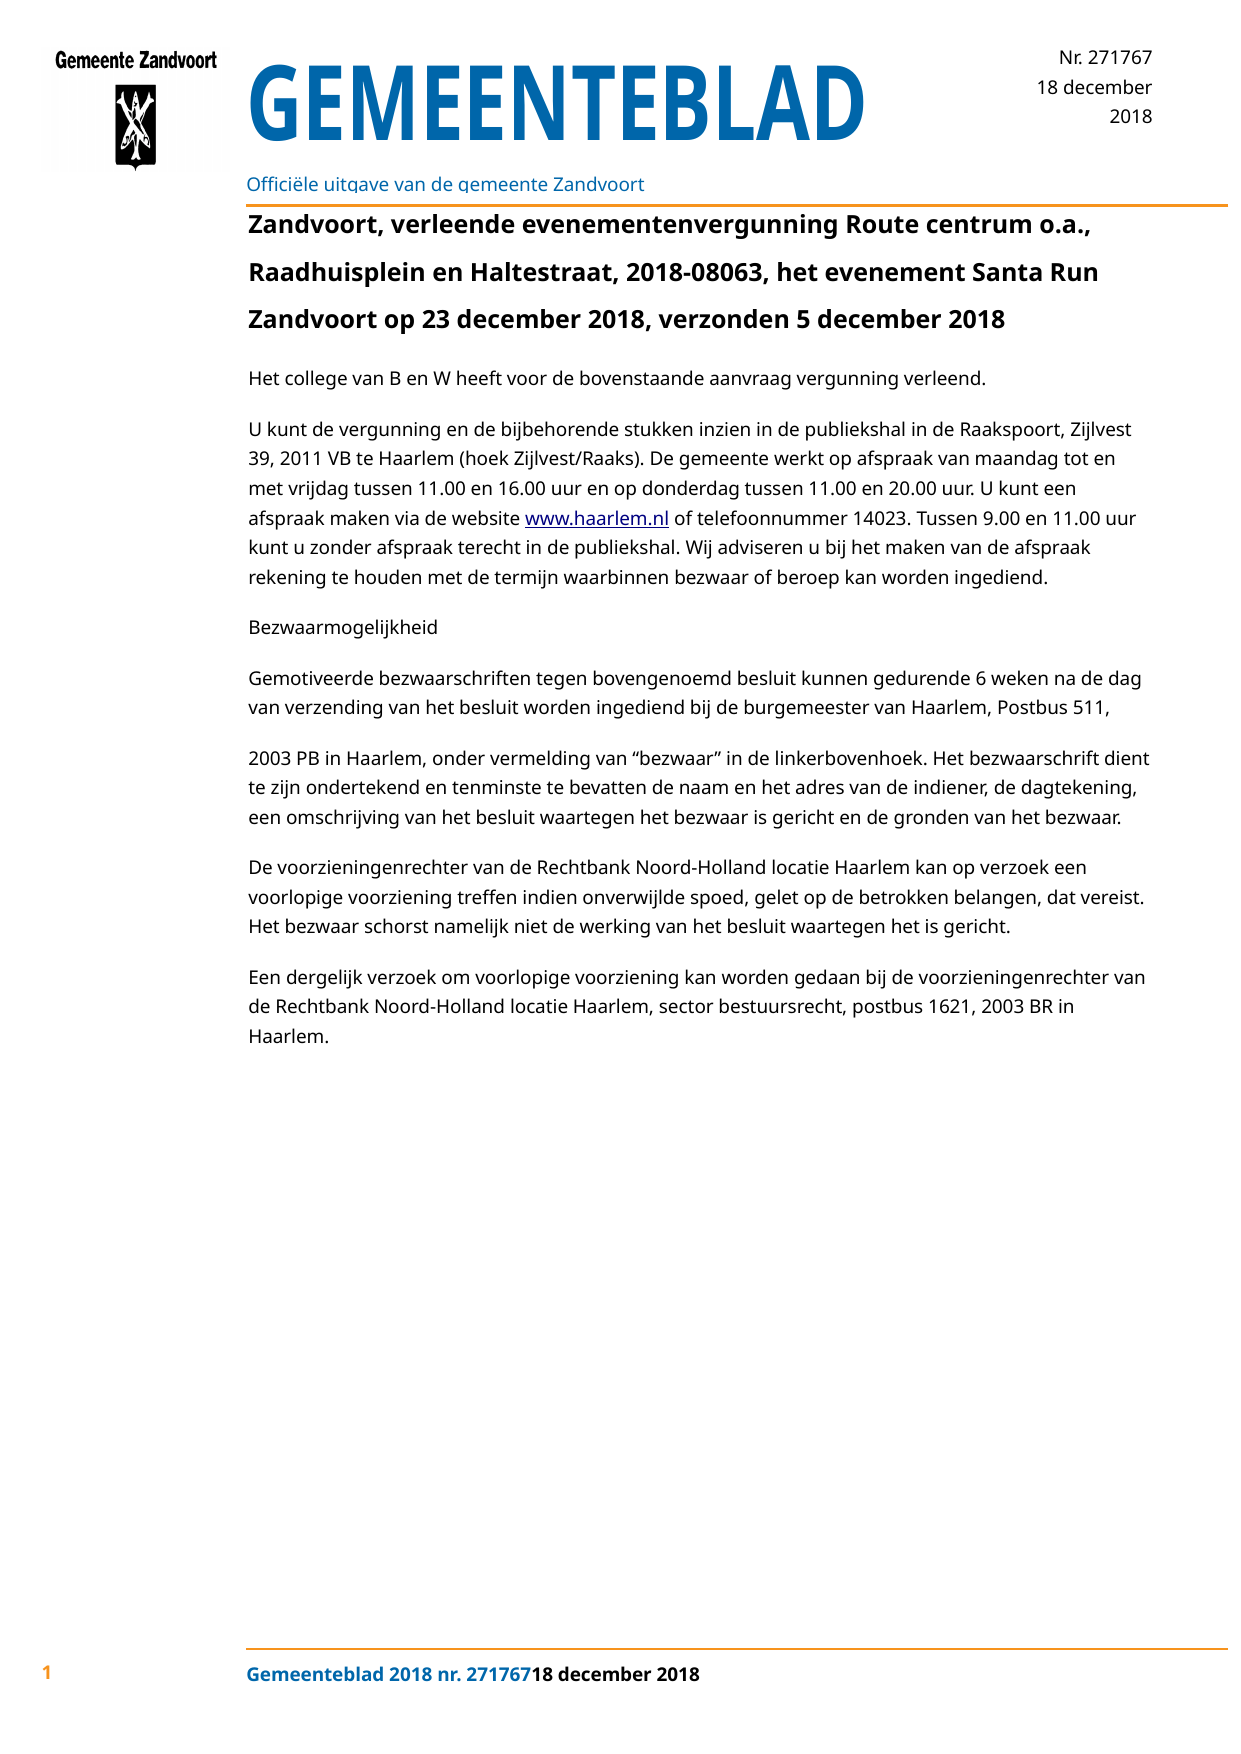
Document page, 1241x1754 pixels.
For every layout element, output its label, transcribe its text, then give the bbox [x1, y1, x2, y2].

text U kunt de vergunning en de bijbehorende stukken inzien in de publiekshal in de Raakspoort, Zijlvest 39, 2011 VB te Haarlem (hoek Zijlvest/Raaks). De gemeente werkt op afspraak van maandag tot en met vrijdag tussen 11.00 en 16.00 uur en op donderdag tussen 11.00 en 20.00 uur. U kunt een afspraak maken via de website www.haarlem.nl of telefoonnummer 14023. Tussen 9.00 en 11.00 uur kunt u zonder afspraak terecht in de publiekshal. Wij adviseren u bij het maken van de afspraak rekening te houden met de termijn waarbinnen bezwaar of beroep kan worden ingediend. [248, 416, 1152, 589]
text 2003 PB in Haarlem, onder vermelding van “bezwaar” in de linkerbovenhoek. Het bezwaarschrift dient te zijn ondertekend en tenminste te bevatten de naam en het adres van de indiener, de dagtekening, een omschrijving van het besluit waartegen het bezwaar is gericht en de gronden van het bezwaar. [248, 745, 1152, 829]
text Een dergelijk verzoek om voorlopige voorziening kan worden gedaan bij de voorzieningenrechter van de Rechtbank Noord-Holland locatie Haarlem, sector bestuursrecht, postbus 1621, 2003 BR in Haarlem. [248, 964, 1152, 1049]
text Het college van B en W heeft voor de bovenstaande aanvraag vergunning verleend. [248, 366, 1152, 391]
text De voorzieningenrechter van de Rechtbank Noord-Holland locatie Haarlem kan op verzoek een voorlopige voorziening treffen indien onverwijlde spoed, gelet op de betrokken belangen, dat vereist. Het bezwaar schorst namelijk niet de werking van het besluit waartegen het is gericht. [248, 854, 1152, 939]
text Bezwaarmogelijkheid [248, 614, 1152, 640]
picture [41, 47, 231, 172]
text Zandvoort, verleende evenementenvergunning Route centrum o.a., Raadhuisplein en Haltestraat, 2018-08063, het evenement Santa Run Zandvoort op 23 december 2018, verzonden 5 december 2018 [248, 207, 1152, 336]
text Gemotiveerde bezwaarschriften tegen bovengenoemd besluit kunnen gedurende 6 weken na de dag van verzending van het besluit worden ingediend bij de burgemeester van Haarlem, Postbus 511, [248, 665, 1152, 720]
